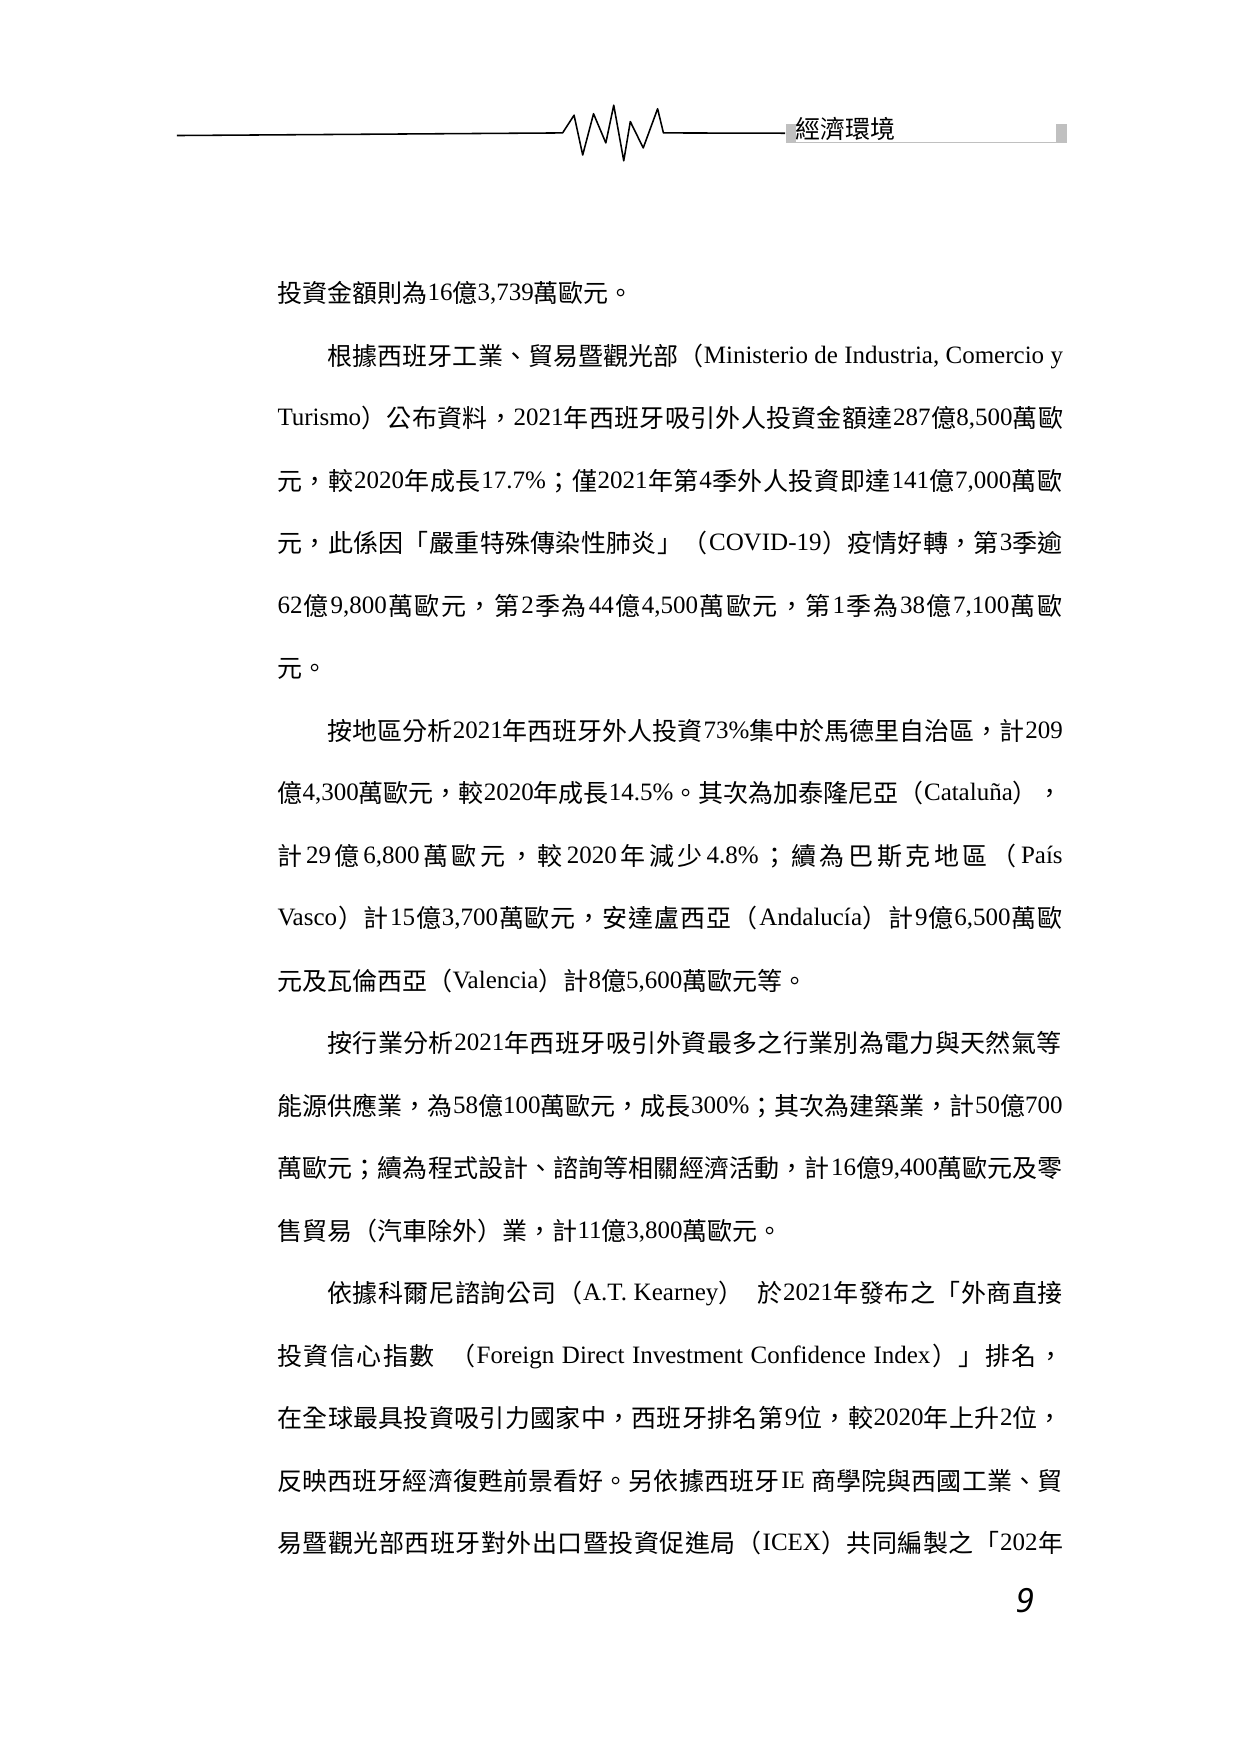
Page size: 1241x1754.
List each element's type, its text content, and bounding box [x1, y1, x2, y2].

text 投資金額則為16億3,739萬歐元。 [277, 250, 1063, 313]
text 根據西班牙工業、貿易暨觀光部（Ministerio de Industria, Comercio y Turismo）公布資料，2021年西班牙吸引外人投資金額達287億8,500萬歐元，較2020年成長17.7%；僅2021年第4季外人投資即達141億7,000萬歐元，此係因「嚴重特殊傳染性肺炎」（COVID-19）疫情好轉，第3季逾62億9,800萬歐元，第2季為44億4,500萬歐元，第1季為38億7,100萬歐元。 [277, 313, 1063, 688]
text 依據科爾尼諮詢公司（A.T. Kearney） 於2021年發布之「外商直接投資信心指數 （Foreign Direct Investment Confidence Index）」排名，在全球最具投資吸引力國家中，西班牙排名第9位，較2020年上升2位，反映西班牙經濟復甦前景看好。另依據西班牙IE 商學院與西國工業、貿易暨觀光部西班牙對外出口暨投資促進局（ICEX）共同編製之「202年 [277, 1250, 1063, 1563]
text 按地區分析2021年西班牙外人投資73%集中於馬德里自治區，計209億4,300萬歐元，較2020年成長14.5%。其次為加泰隆尼亞（Cataluña），計29億6,800萬歐元，較2020年減少4.8%；續為巴斯克地區（País Vasco）計15億3,700萬歐元，安達盧西亞（Andalucía）計9億6,500萬歐元及瓦倫西亞（Valencia）計8億5,600萬歐元等。 [277, 688, 1063, 1000]
text 按行業分析2021年西班牙吸引外資最多之行業別為電力與天然氣等能源供應業，為58億100萬歐元，成長300%；其次為建築業，計50億700萬歐元；續為程式設計、諮詢等相關經濟活動，計16億9,400萬歐元及零售貿易（汽車除外）業，計11億3,800萬歐元。 [277, 1000, 1063, 1250]
